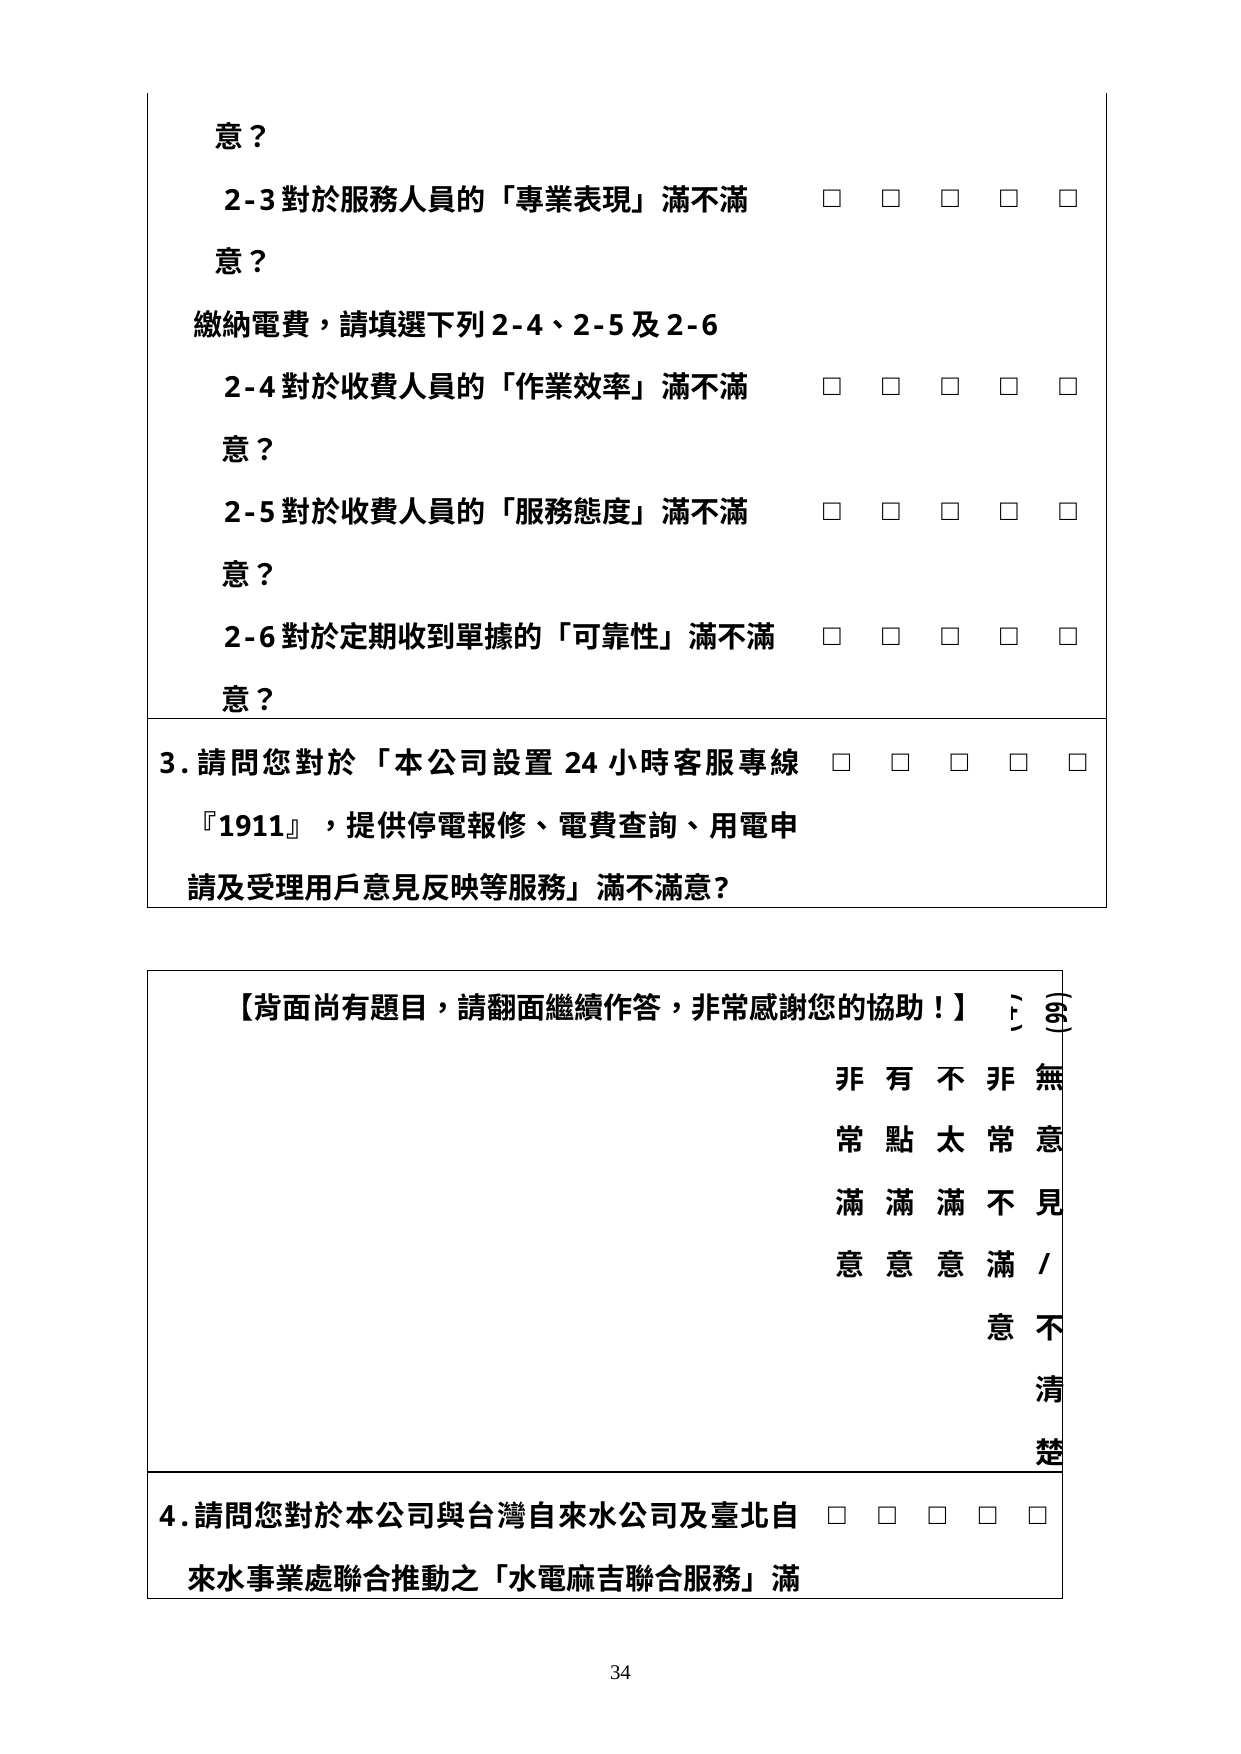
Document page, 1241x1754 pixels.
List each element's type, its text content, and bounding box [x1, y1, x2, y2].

table_cell 意？ [148, 93, 812, 156]
table_cell □ [871, 343, 930, 468]
table_cell □ [871, 468, 930, 593]
table_cell 2-3對於服務人員的「專業表現」滿不滿意？ [148, 156, 812, 281]
table_cell □ [871, 719, 930, 907]
table_cell □ [930, 156, 989, 281]
table_header (3)不太滿意 [912, 971, 962, 976]
table_cell □ [989, 343, 1048, 468]
table_cell □ [812, 593, 871, 718]
table_cell □ [812, 468, 871, 593]
table_cell □ [1013, 1473, 1062, 1597]
table_header 項目 [148, 971, 812, 1471]
table_cell 2-5對於收費人員的「服務態度」滿不滿意？ [148, 468, 812, 593]
table_cell □ [812, 156, 871, 281]
table_cell 繳納電費，請填選下列2-4、2-5及2-6 [148, 281, 1106, 343]
table_cell □ [812, 343, 871, 468]
table_header (1)非常滿意 [812, 1067, 862, 1471]
table_cell □ [871, 593, 930, 718]
table_cell □ [989, 719, 1048, 907]
table_cell □ [912, 1473, 962, 1597]
table_cell □ [989, 593, 1048, 718]
table_cell □ [989, 468, 1048, 593]
table_cell □ [871, 156, 930, 281]
table_cell [1048, 93, 1106, 156]
table_cell □ [930, 593, 989, 718]
table_cell □ [989, 156, 1048, 281]
table_cell [930, 93, 989, 156]
table_cell □ [1048, 593, 1106, 718]
table_cell □ [1048, 156, 1106, 281]
table_cell 2-4對於收費人員的「作業效率」滿不滿意？ [148, 343, 812, 468]
table_header (2)有點滿意 [862, 1067, 912, 1471]
table_cell □ [930, 719, 989, 907]
table_header (1)非常滿意 [812, 971, 862, 976]
table_cell □ [1048, 468, 1106, 593]
table_cell 4.請問您對於本公司與台灣自來水公司及臺北自來水事業處聯合推動之「水電麻吉聯合服務」滿 [148, 1473, 812, 1597]
table_cell □ [1048, 343, 1106, 468]
table_cell □ [930, 468, 989, 593]
table_header (3)不太滿意 [912, 1067, 962, 1471]
table_header (2)有點滿意 [862, 971, 912, 976]
table_cell [989, 93, 1048, 156]
table_cell □ [812, 719, 871, 907]
table_cell □ [812, 1473, 862, 1597]
table_header (99)無意見/不清楚 [1013, 971, 1062, 1471]
table_header (4)非常不滿意 [962, 971, 1012, 995]
table_cell □ [1048, 719, 1106, 907]
table_cell □ [930, 343, 989, 468]
table_header (4)非常不滿意 [962, 1067, 1012, 1471]
table_cell [812, 93, 871, 156]
table_cell □ [862, 1473, 912, 1597]
table_cell 2-6對於定期收到單據的「可靠性」滿不滿意？ [148, 593, 812, 718]
text 【背面尚有題目，請翻面繼續作答，非常感謝您的協助！】 [224, 985, 994, 1027]
table_cell 3.請問您對於「本公司設置24小時客服專線『1911』，提供停電報修、電費查詢、用電申請及受理用戶意見反映等服務」滿不滿意? [148, 719, 812, 907]
table_cell □ [962, 1473, 1012, 1597]
table_cell [871, 93, 930, 156]
